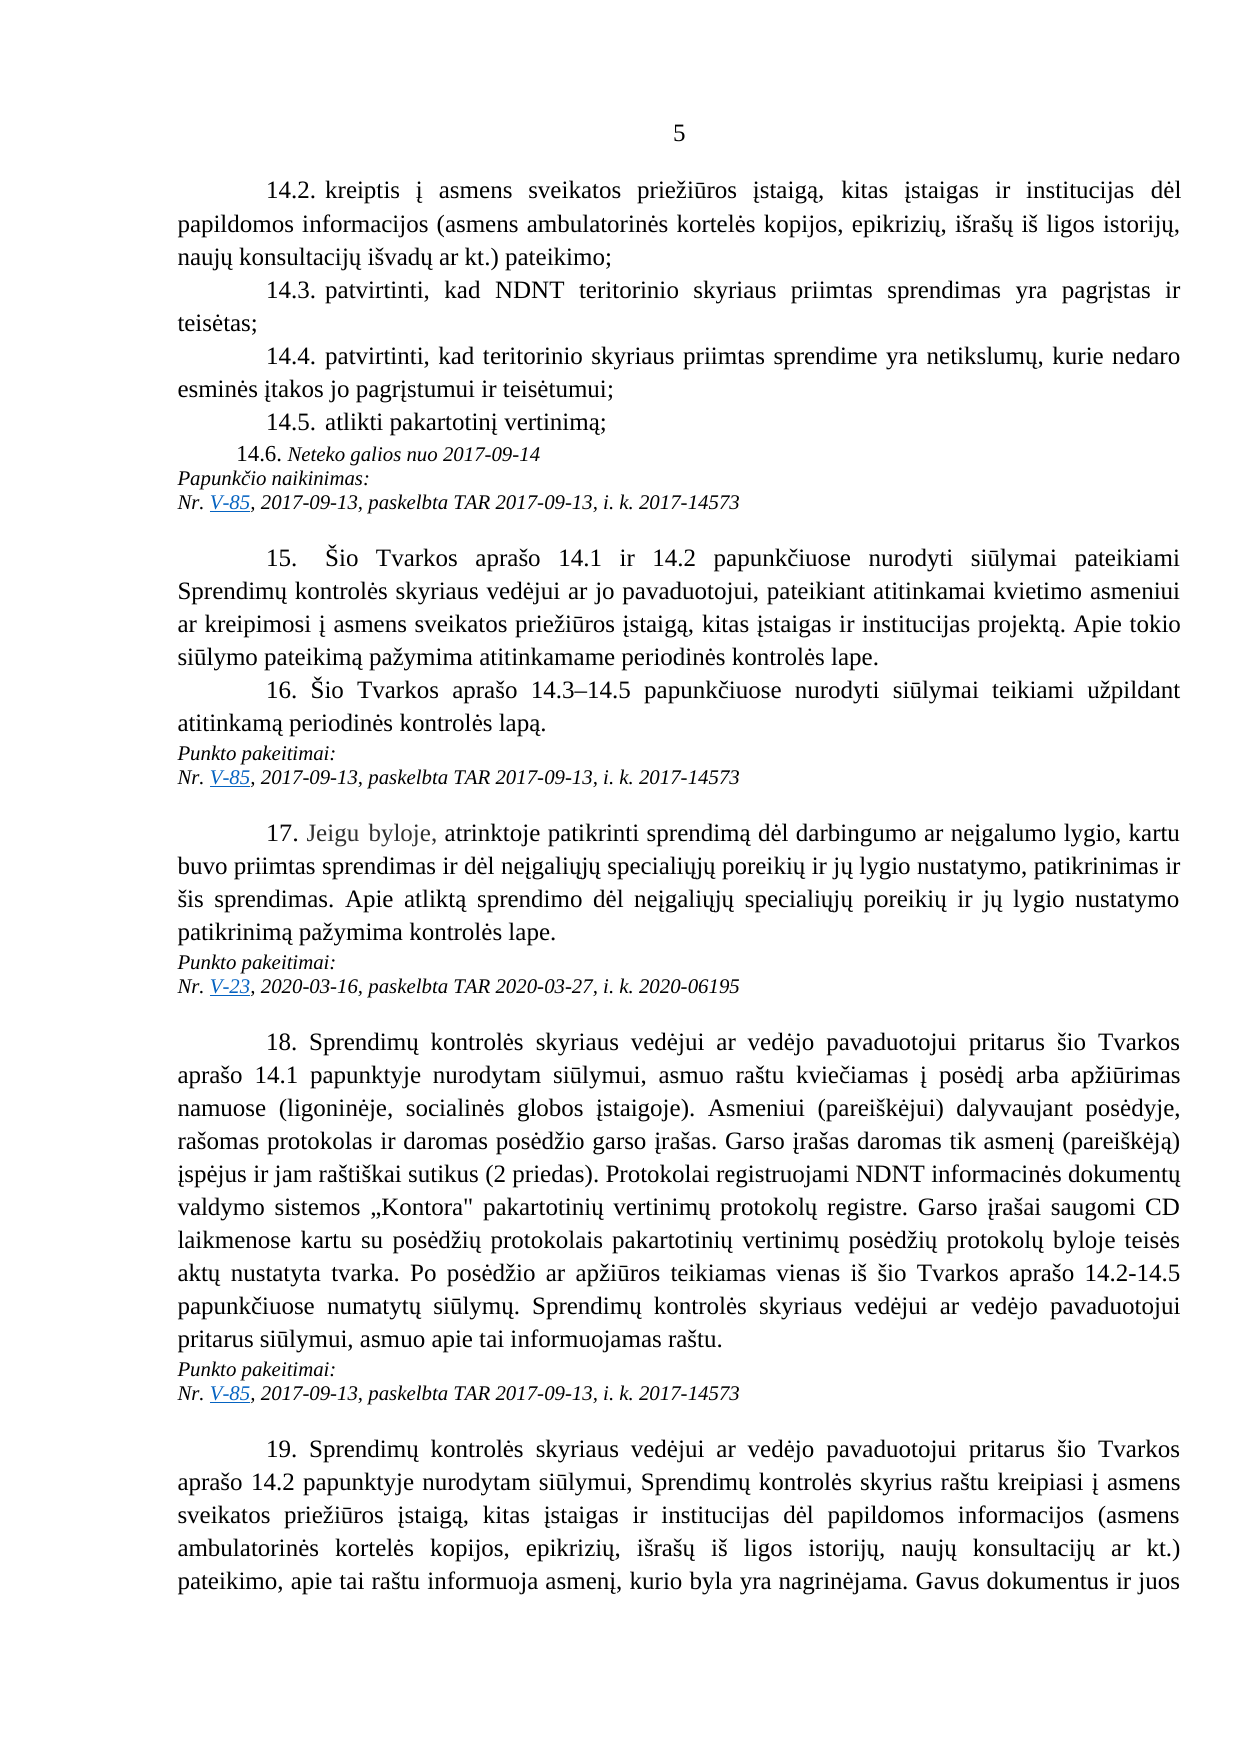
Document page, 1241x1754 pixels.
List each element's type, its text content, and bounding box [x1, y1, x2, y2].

text 14.6. Neteko galios nuo 2017-09-14 [177, 440, 1181, 466]
text Punkto pakeitimai: [177, 1357, 1181, 1381]
text Punkto pakeitimai: [177, 741, 1181, 765]
text 19. Sprendimų kontrolės skyriaus vedėjui ar vedėjo pavaduotojui pritarus šio Tvarkos aprašo 14.2 papunktyje nurodytam siūlymui, Sprendimų kontrolės skyrius raštu kreipiasi į asmens sveikatos priežiūros įstaigą, kitas įstaigas ir institucijas dėl papildomos informacijos (asmens ambulatorinės kortelės kopijos, epikrizių, išrašų iš ligos istorijų, naujų konsultacijų ar kt.) pateikimo, apie tai raštu informuoja asmenį, kurio byla yra nagrinėjama. Gavus dokumentus ir juos [177, 1434, 1181, 1595]
text 14.2. kreiptis į asmens sveikatos priežiūros įstaigą, kitas įstaigas ir institucijas dėl papildomos informacijos (asmens ambulatorinės kortelės kopijos, epikrizių, išrašų iš ligos istorijų, naujų konsultacijų išvadų ar kt.) pateikimo; [177, 176, 1181, 270]
text 15. Šio Tvarkos aprašo 14.1 ir 14.2 papunkčiuose nurodyti siūlymai pateikiami Sprendimų kontrolės skyriaus vedėjui ar jo pavaduotojui, pateikiant atitinkamai kvietimo asmeniui ar kreipimosi į asmens sveikatos priežiūros įstaigą, kitas įstaigas ir institucijas projektą. Apie tokio siūlymo pateikimą pažymima atitinkamame periodinės kontrolės lape. [177, 543, 1181, 671]
text Nr. V-85, 2017-09-13, paskelbta TAR 2017-09-13, i. k. 2017-14573 [177, 1381, 1181, 1405]
text 16. Šio Tvarkos aprašo 14.3–14.5 papunkčiuose nurodyti siūlymai teikiami užpildant atitinkamą periodinės kontrolės lapą. [177, 675, 1181, 737]
text Nr. V-23, 2020-03-16, paskelbta TAR 2020-03-27, i. k. 2020-06195 [177, 974, 1181, 998]
text 14.5. atlikti pakartotinį vertinimą; [177, 407, 1181, 436]
text Nr. V-85, 2017-09-13, paskelbta TAR 2017-09-13, i. k. 2017-14573 [177, 490, 1181, 514]
text 18. Sprendimų kontrolės skyriaus vedėjui ar vedėjo pavaduotojui pritarus šio Tvarkos aprašo 14.1 papunktyje nurodytam siūlymui, asmuo raštu kviečiamas į posėdį arba apžiūrimas namuose (ligoninėje, socialinės globos įstaigoje). Asmeniui (pareiškėjui) dalyvaujant posėdyje, rašomas protokolas ir daromas posėdžio garso įrašas. Garso įrašas daromas tik asmenį (pareiškėją) įspėjus ir jam raštiškai sutikus (2 priedas). Protokolai registruojami NDNT informacinės dokumentų valdymo sistemos „Kontora" pakartotinių vertinimų protokolų registre. Garso įrašai saugomi CD laikmenose kartu su posėdžių protokolais pakartotinių vertinimų posėdžių protokolų byloje teisės aktų nustatyta tvarka. Po posėdžio ar apžiūros teikiamas vienas iš šio Tvarkos aprašo 14.2-14.5 papunkčiuose numatytų siūlymų. Sprendimų kontrolės skyriaus vedėjui ar vedėjo pavaduotojui pritarus siūlymui, asmuo apie tai informuojamas raštu. [177, 1027, 1181, 1353]
text Papunkčio naikinimas: [177, 466, 1181, 490]
text 17. Jeigu byloje, atrinktoje patikrinti sprendimą dėl darbingumo ar neįgalumo lygio, kartu buvo priimtas sprendimas ir dėl neįgaliųjų specialiųjų poreikių ir jų lygio nustatymo, patikrinimas ir šis sprendimas. Apie atliktą sprendimo dėl neįgaliųjų specialiųjų poreikių ir jų lygio nustatymo patikrinimą pažymima kontrolės lape. [177, 818, 1181, 946]
text 14.3. patvirtinti, kad NDNT teritorinio skyriaus priimtas sprendimas yra pagrįstas ir teisėtas; [177, 275, 1181, 336]
text 14.4. patvirtinti, kad teritorinio skyriaus priimtas sprendime yra netikslumų, kurie nedaro esminės įtakos jo pagrįstumui ir teisėtumui; [177, 341, 1181, 402]
text Punkto pakeitimai: [177, 950, 1181, 974]
text Nr. V-85, 2017-09-13, paskelbta TAR 2017-09-13, i. k. 2017-14573 [177, 765, 1181, 789]
